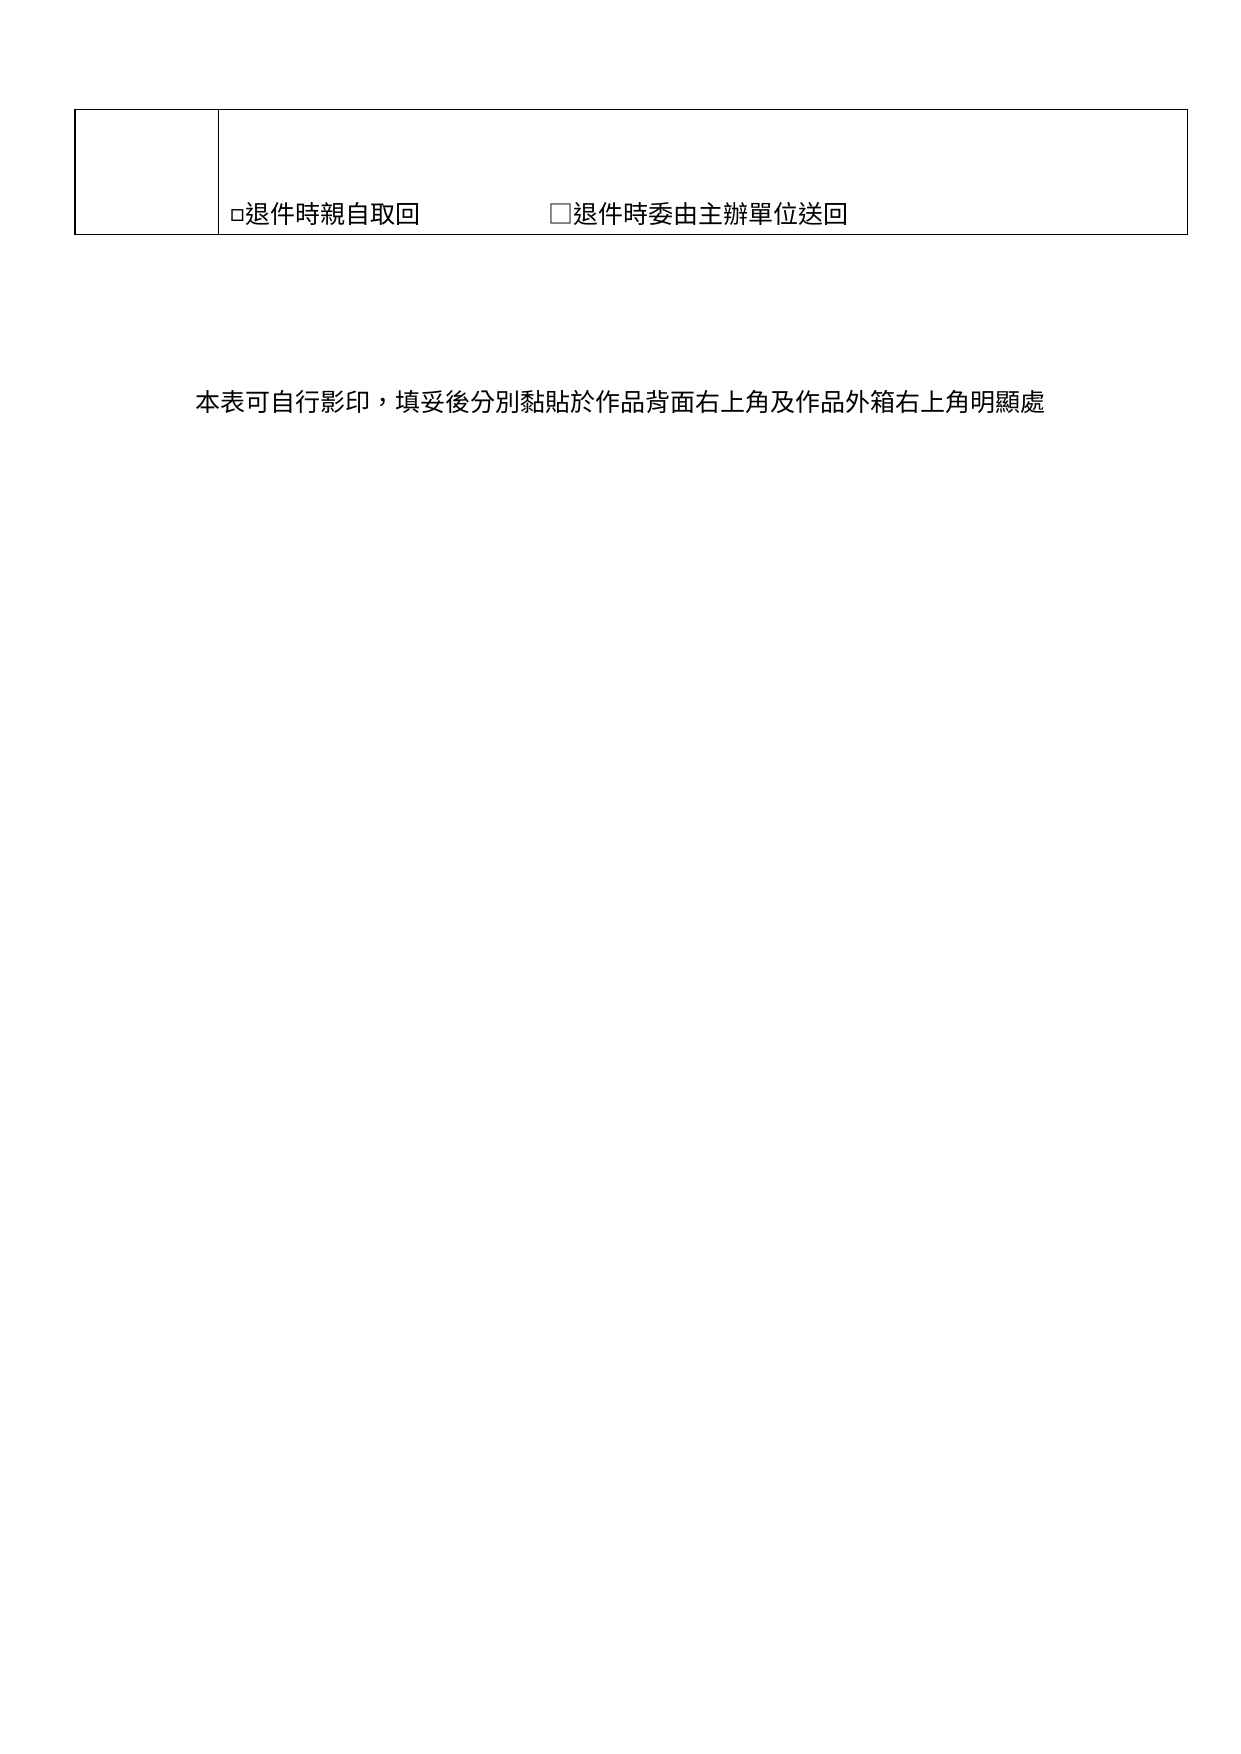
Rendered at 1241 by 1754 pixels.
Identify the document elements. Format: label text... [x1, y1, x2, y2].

table_cell □退件時親自取回 □退件時委由主辦單位送回 [219, 110, 1187, 234]
table_cell [76, 110, 218, 234]
text 本表可自行影印，填妥後分別黏貼於作品背面右上角及作品外箱右上角明顯處 [75, 359, 1165, 421]
